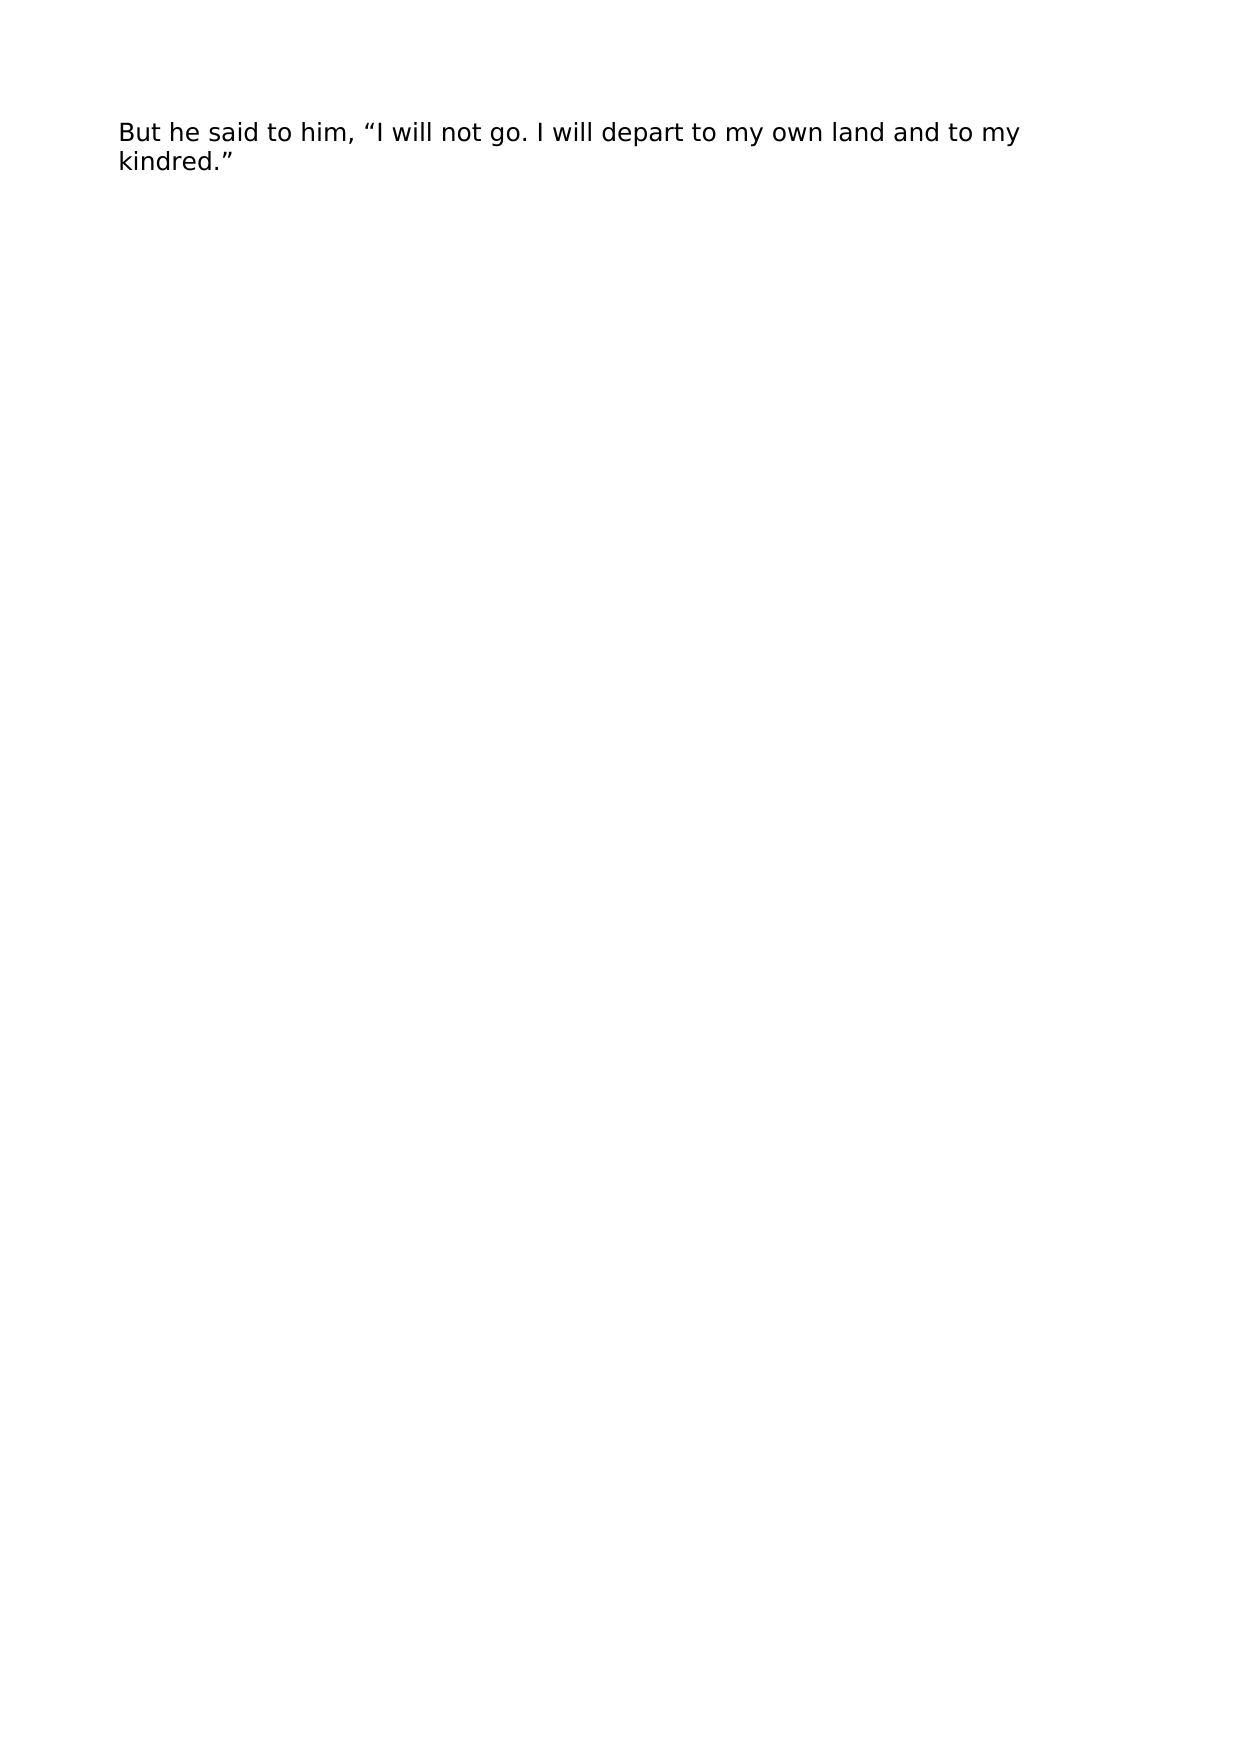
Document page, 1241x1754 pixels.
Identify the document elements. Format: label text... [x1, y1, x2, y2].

text But he said to him, “I will not go. I will depart to my own land and to my kindred.” [118, 118, 1122, 176]
